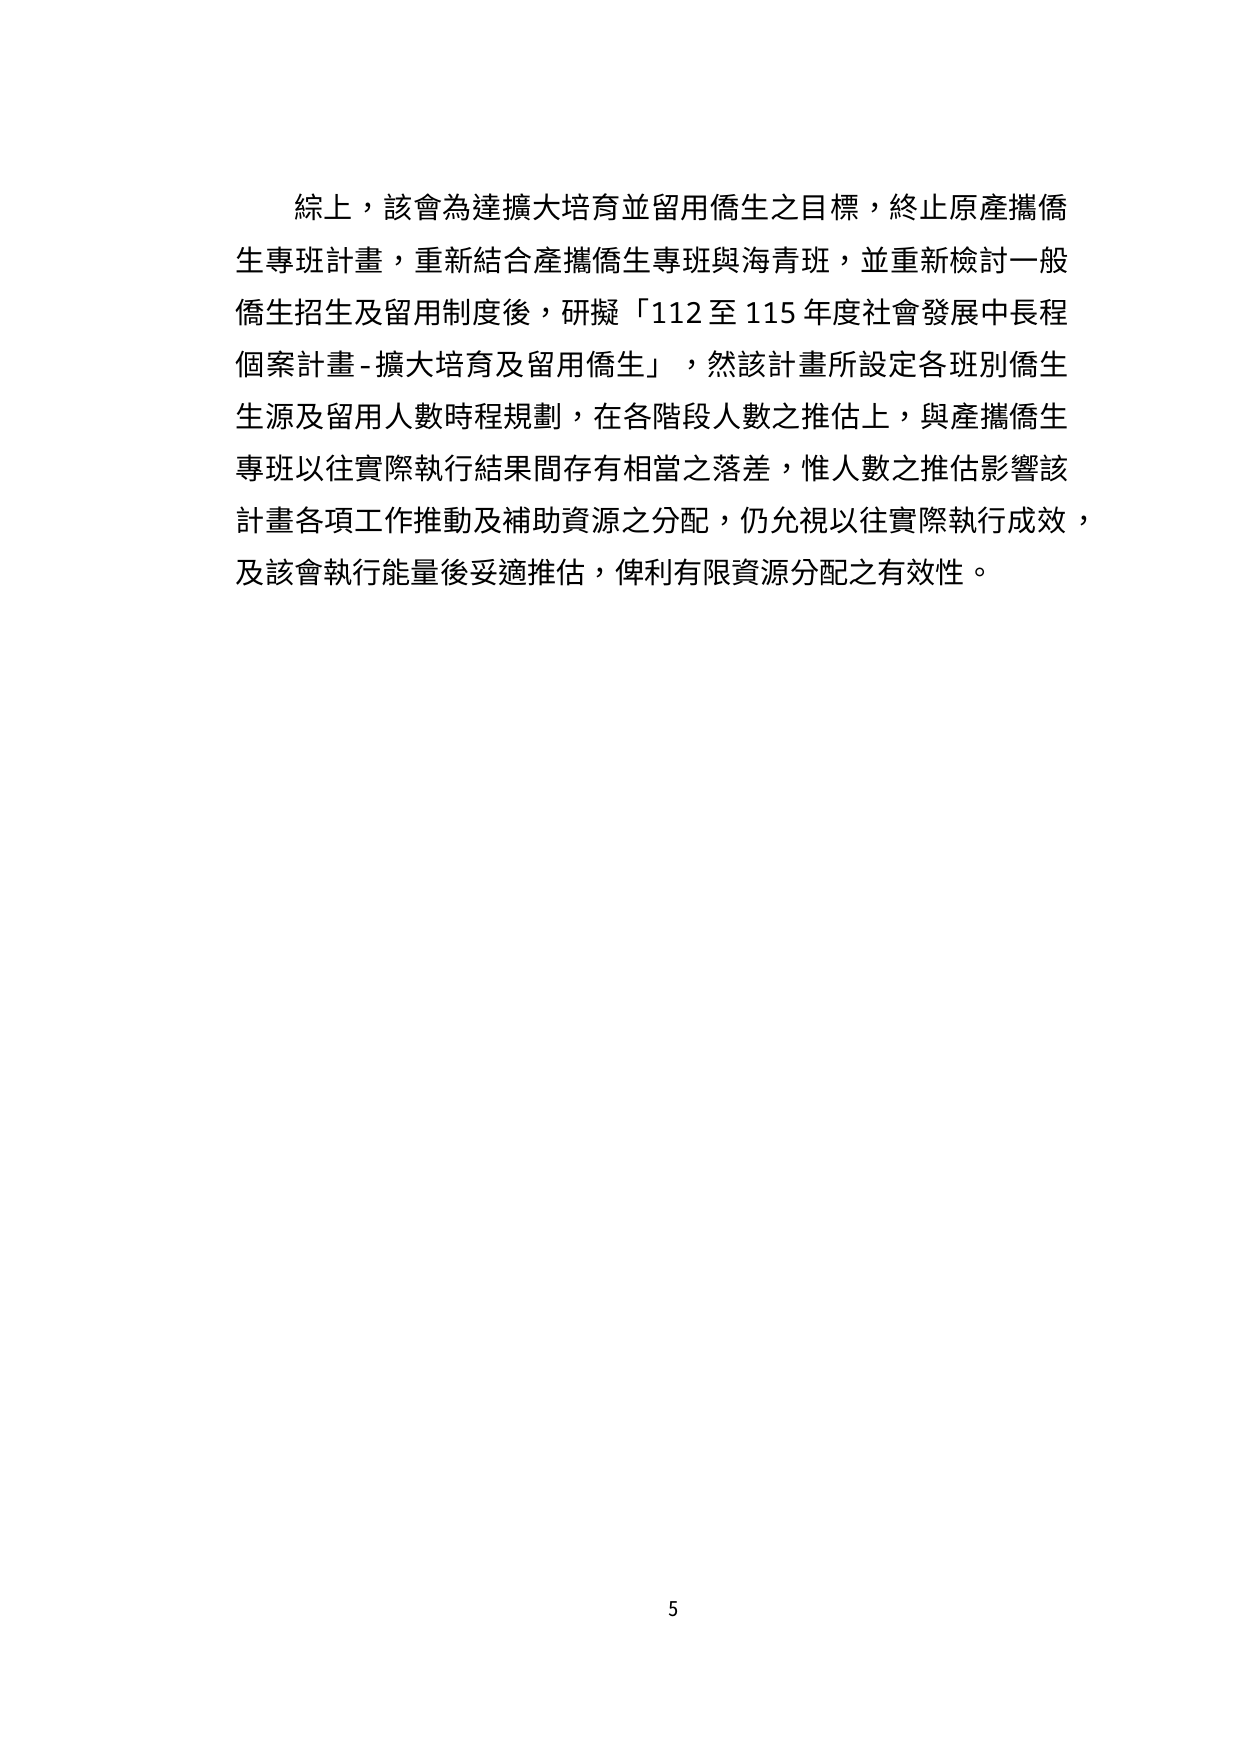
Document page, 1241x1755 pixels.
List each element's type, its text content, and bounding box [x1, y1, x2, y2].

text 綜上，該會為達擴大培育並留用僑生之目標，終止原產攜僑生專班計畫，重新結合產攜僑生專班與海青班，並重新檢討一般僑生招生及留用制度後，研擬「112至115年度社會發展中長程個案計畫-擴大培育及留用僑生」，然該計畫所設定各班別僑生生源及留用人數時程規劃，在各階段人數之推估上，與產攜僑生專班以往實際執行結果間存有相當之落差，惟人數之推估影響該計畫各項工作推動及補助資源之分配，仍允視以往實際執行成效，及該會執行能量後妥適推估，俾利有限資源分配之有效性。 [236, 177, 1069, 594]
